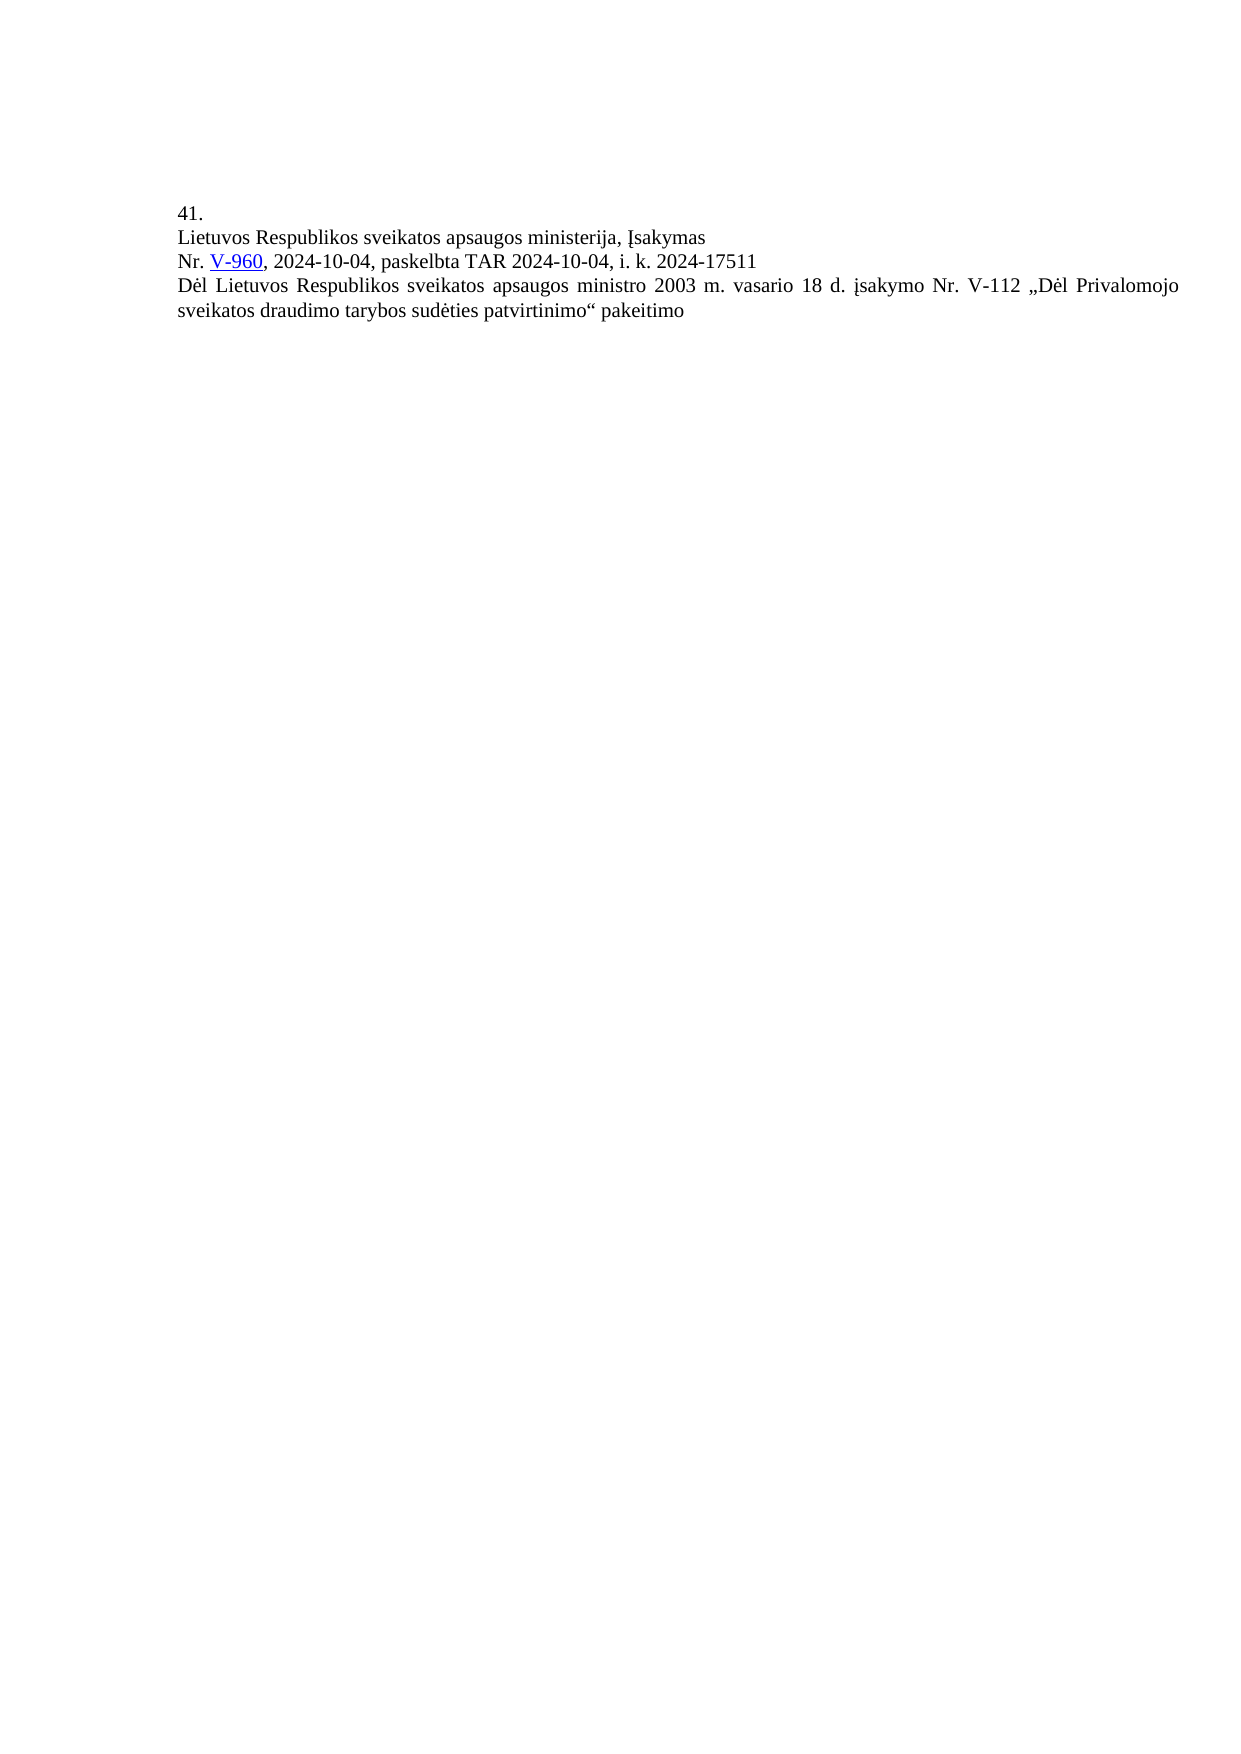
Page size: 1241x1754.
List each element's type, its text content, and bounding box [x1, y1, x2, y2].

text Nr. V-960, 2024-10-04, paskelbta TAR 2024-10-04, i. k. 2024-17511 [177, 249, 1181, 273]
text 41. [177, 201, 1181, 225]
text Lietuvos Respublikos sveikatos apsaugos ministerija, Įsakymas [177, 225, 1181, 249]
text Dėl Lietuvos Respublikos sveikatos apsaugos ministro 2003 m. vasario 18 d. įsakymo Nr. V-112 „Dėl Privalomojo sveikatos draudimo tarybos sudėties patvirtinimo“ pakeitimo [177, 273, 1181, 322]
